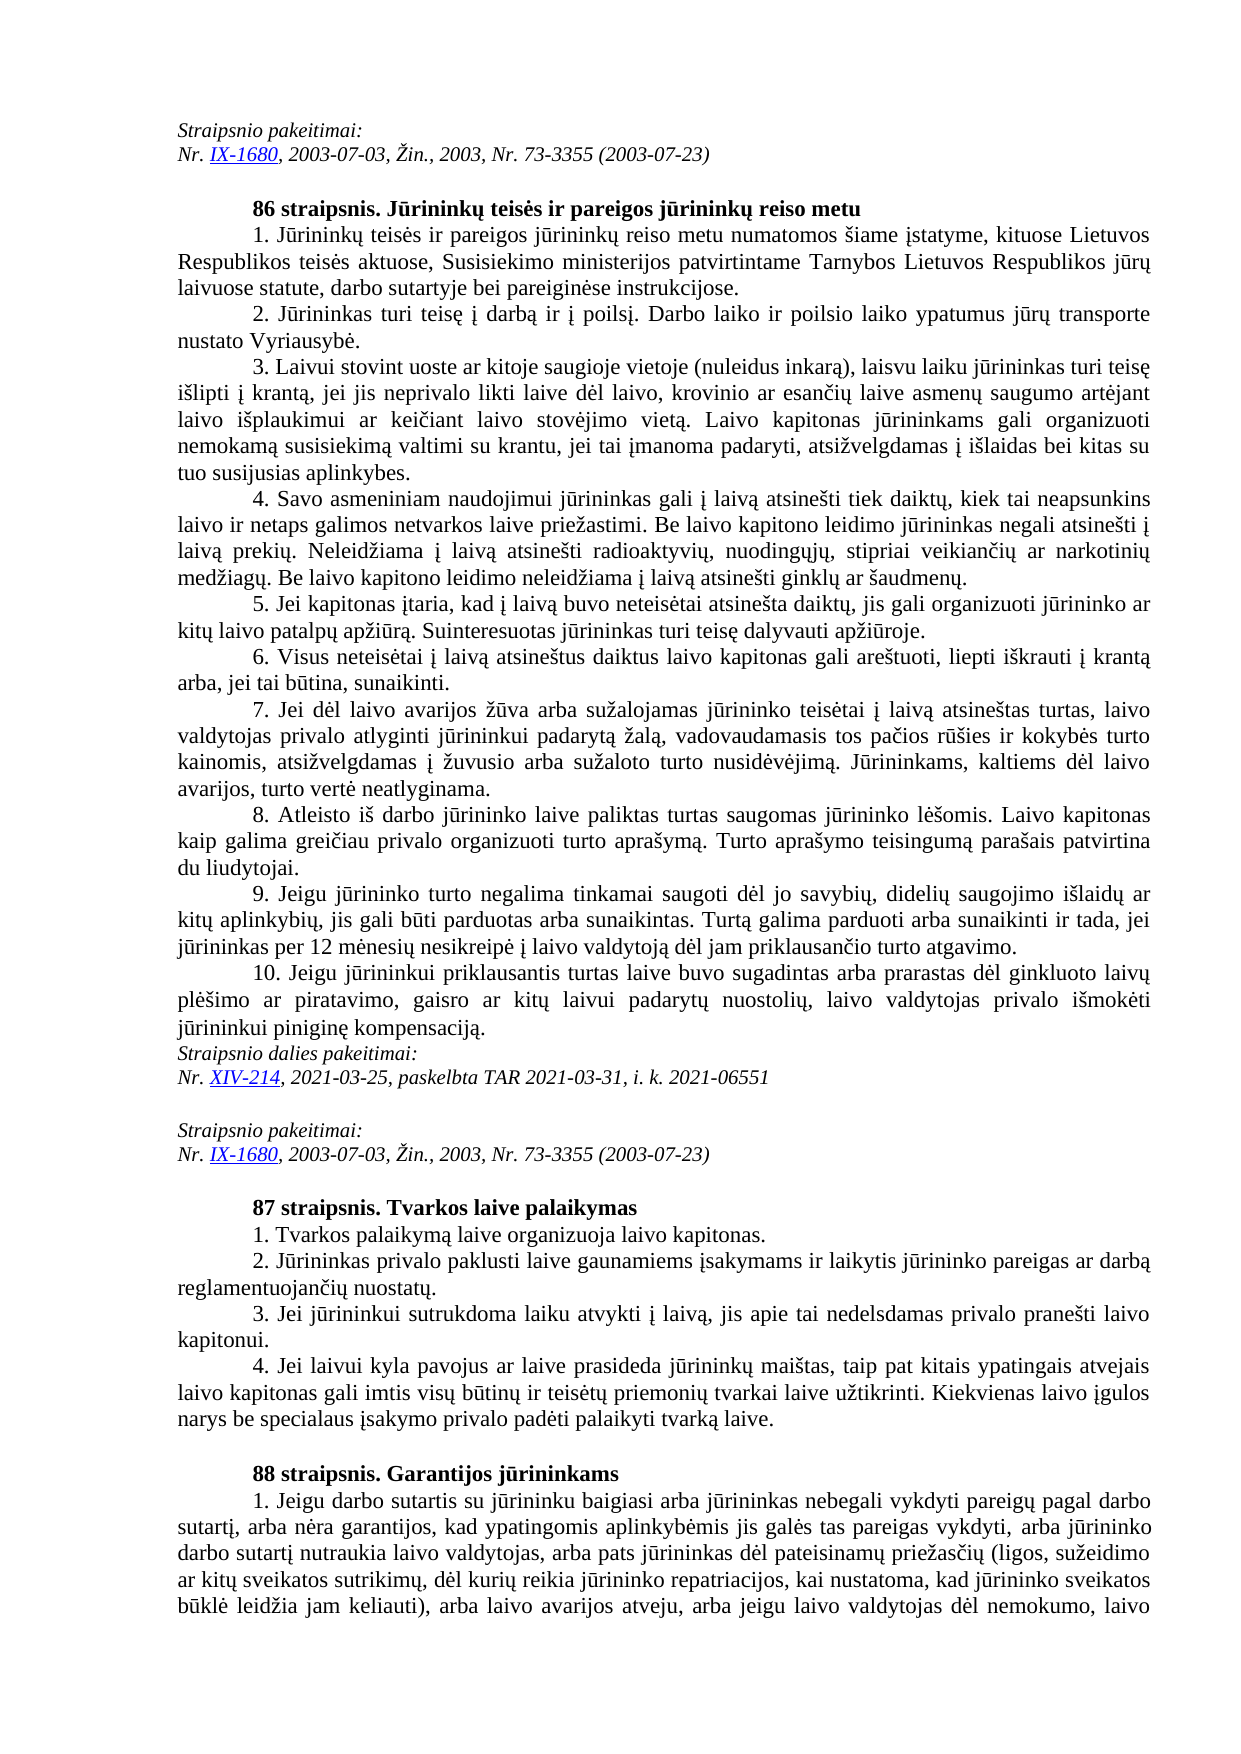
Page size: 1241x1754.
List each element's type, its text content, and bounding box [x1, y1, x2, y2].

text Nr. IX-1680, 2003-07-03, Žin., 2003, Nr. 73-3355 (2003-07-23) [177, 1142, 1152, 1166]
text 2. Jūrininkas turi teisę į darbą ir į poilsį. Darbo laiko ir poilsio laiko ypatumus jūrų transporte nustato Vyriausybė. [177, 300, 1152, 353]
text 4. Jei laivui kyla pavojus ar laive prasideda jūrininkų maištas, taip pat kitais ypatingais atvejais laivo kapitonas gali imtis visų būtinų ir teisėtų priemonių tvarkai laive užtikrinti. Kiekvienas laivo įgulos narys be specialaus įsakymo privalo padėti palaikyti tvarką laive. [177, 1353, 1152, 1432]
text Straipsnio pakeitimai: [177, 1118, 1152, 1142]
text 3. Laivui stovint uoste ar kitoje saugioje vietoje (nuleidus inkarą), laisvu laiku jūrininkas turi teisę išlipti į krantą, jei jis neprivalo likti laive dėl laivo, krovinio ar esančių laive asmenų saugumo artėjant laivo išplaukimui ar keičiant laivo stovėjimo vietą. Laivo kapitonas jūrininkams gali organizuoti nemokamą susisiekimą valtimi su krantu, jei tai įmanoma padaryti, atsižvelgdamas į išlaidas bei kitas su tuo susijusias aplinkybes. [177, 353, 1152, 485]
text Straipsnio pakeitimai: [177, 118, 1152, 142]
text 1. Jeigu darbo sutartis su jūrininku baigiasi arba jūrininkas nebegali vykdyti pareigų pagal darbo sutartį, arba nėra garantijos, kad ypatingomis aplinkybėmis jis galės tas pareigas vykdyti, arba jūrininko darbo sutartį nutraukia laivo valdytojas, arba pats jūrininkas dėl pateisinamų priežasčių (ligos, sužeidimo ar kitų sveikatos sutrikimų, dėl kurių reikia jūrininko repatriacijos, kai nustatoma, kad jūrininko sveikatos būklė leidžia jam keliauti), arba laivo avarijos atveju, arba jeigu laivo valdytojas dėl nemokumo, laivo [177, 1487, 1152, 1618]
text Nr. XIV-214, 2021-03-25, paskelbta TAR 2021-03-31, i. k. 2021-06551 [177, 1065, 1152, 1089]
text 2. Jūrininkas privalo paklusti laive gaunamiems įsakymams ir laikytis jūrininko pareigas ar darbą reglamentuojančių nuostatų. [177, 1247, 1152, 1300]
text 86 straipsnis. Jūrininkų teisės ir pareigos jūrininkų reiso metu [177, 195, 1152, 221]
text 7. Jei dėl laivo avarijos žūva arba sužalojamas jūrininko teisėtai į laivą atsineštas turtas, laivo valdytojas privalo atlyginti jūrininkui padarytą žalą, vadovaudamasis tos pačios rūšies ir kokybės turto kainomis, atsižvelgdamas į žuvusio arba sužaloto turto nusidėvėjimą. Jūrininkams, kaltiems dėl laivo avarijos, turto vertė neatlyginama. [177, 696, 1152, 801]
text Nr. IX-1680, 2003-07-03, Žin., 2003, Nr. 73-3355 (2003-07-23) [177, 142, 1152, 166]
text 8. Atleisto iš darbo jūrininko laive paliktas turtas saugomas jūrininko lėšomis. Laivo kapitonas kaip galima greičiau privalo organizuoti turto aprašymą. Turto aprašymo teisingumą parašais patvirtina du liudytojai. [177, 801, 1152, 880]
text 1. Tvarkos palaikymą laive organizuoja laivo kapitonas. [177, 1221, 1152, 1247]
text Straipsnio dalies pakeitimai: [177, 1041, 1152, 1065]
text 87 straipsnis. Tvarkos laive palaikymas [177, 1194, 1152, 1221]
text 88 straipsnis. Garantijos jūrininkams [177, 1460, 1152, 1487]
text 4. Savo asmeniniam naudojimui jūrininkas gali į laivą atsinešti tiek daiktų, kiek tai neapsunkins laivo ir netaps galimos netvarkos laive priežastimi. Be laivo kapitono leidimo jūrininkas negali atsinešti į laivą prekių. Neleidžiama į laivą atsinešti radioaktyvių, nuodingųjų, stipriai veikiančių ar narkotinių medžiagų. Be laivo kapitono leidimo neleidžiama į laivą atsinešti ginklų ar šaudmenų. [177, 485, 1152, 590]
text 3. Jei jūrininkui sutrukdoma laiku atvykti į laivą, jis apie tai nedelsdamas privalo pranešti laivo kapitonui. [177, 1300, 1152, 1353]
text 6. Visus neteisėtai į laivą atsineštus daiktus laivo kapitonas gali areštuoti, liepti iškrauti į krantą arba, jei tai būtina, sunaikinti. [177, 643, 1152, 696]
text 5. Jei kapitonas įtaria, kad į laivą buvo neteisėtai atsinešta daiktų, jis gali organizuoti jūrininko ar kitų laivo patalpų apžiūrą. Suinteresuotas jūrininkas turi teisę dalyvauti apžiūroje. [177, 590, 1152, 643]
text 9. Jeigu jūrininko turto negalima tinkamai saugoti dėl jo savybių, didelių saugojimo išlaidų ar kitų aplinkybių, jis gali būti parduotas arba sunaikintas. Turtą galima parduoti arba sunaikinti ir tada, jei jūrininkas per 12 mėnesių nesikreipė į laivo valdytoją dėl jam priklausančio turto atgavimo. [177, 880, 1152, 959]
text 10. Jeigu jūrininkui priklausantis turtas laive buvo sugadintas arba prarastas dėl ginkluoto laivų plėšimo ar piratavimo, gaisro ar kitų laivui padarytų nuostolių, laivo valdytojas privalo išmokėti jūrininkui piniginę kompensaciją. [177, 959, 1152, 1041]
text 1. Jūrininkų teisės ir pareigos jūrininkų reiso metu numatomos šiame įstatyme, kituose Lietuvos Respublikos teisės aktuose, Susisiekimo ministerijos patvirtintame Tarnybos Lietuvos Respublikos jūrų laivuose statute, darbo sutartyje bei pareiginėse instrukcijose. [177, 221, 1152, 300]
